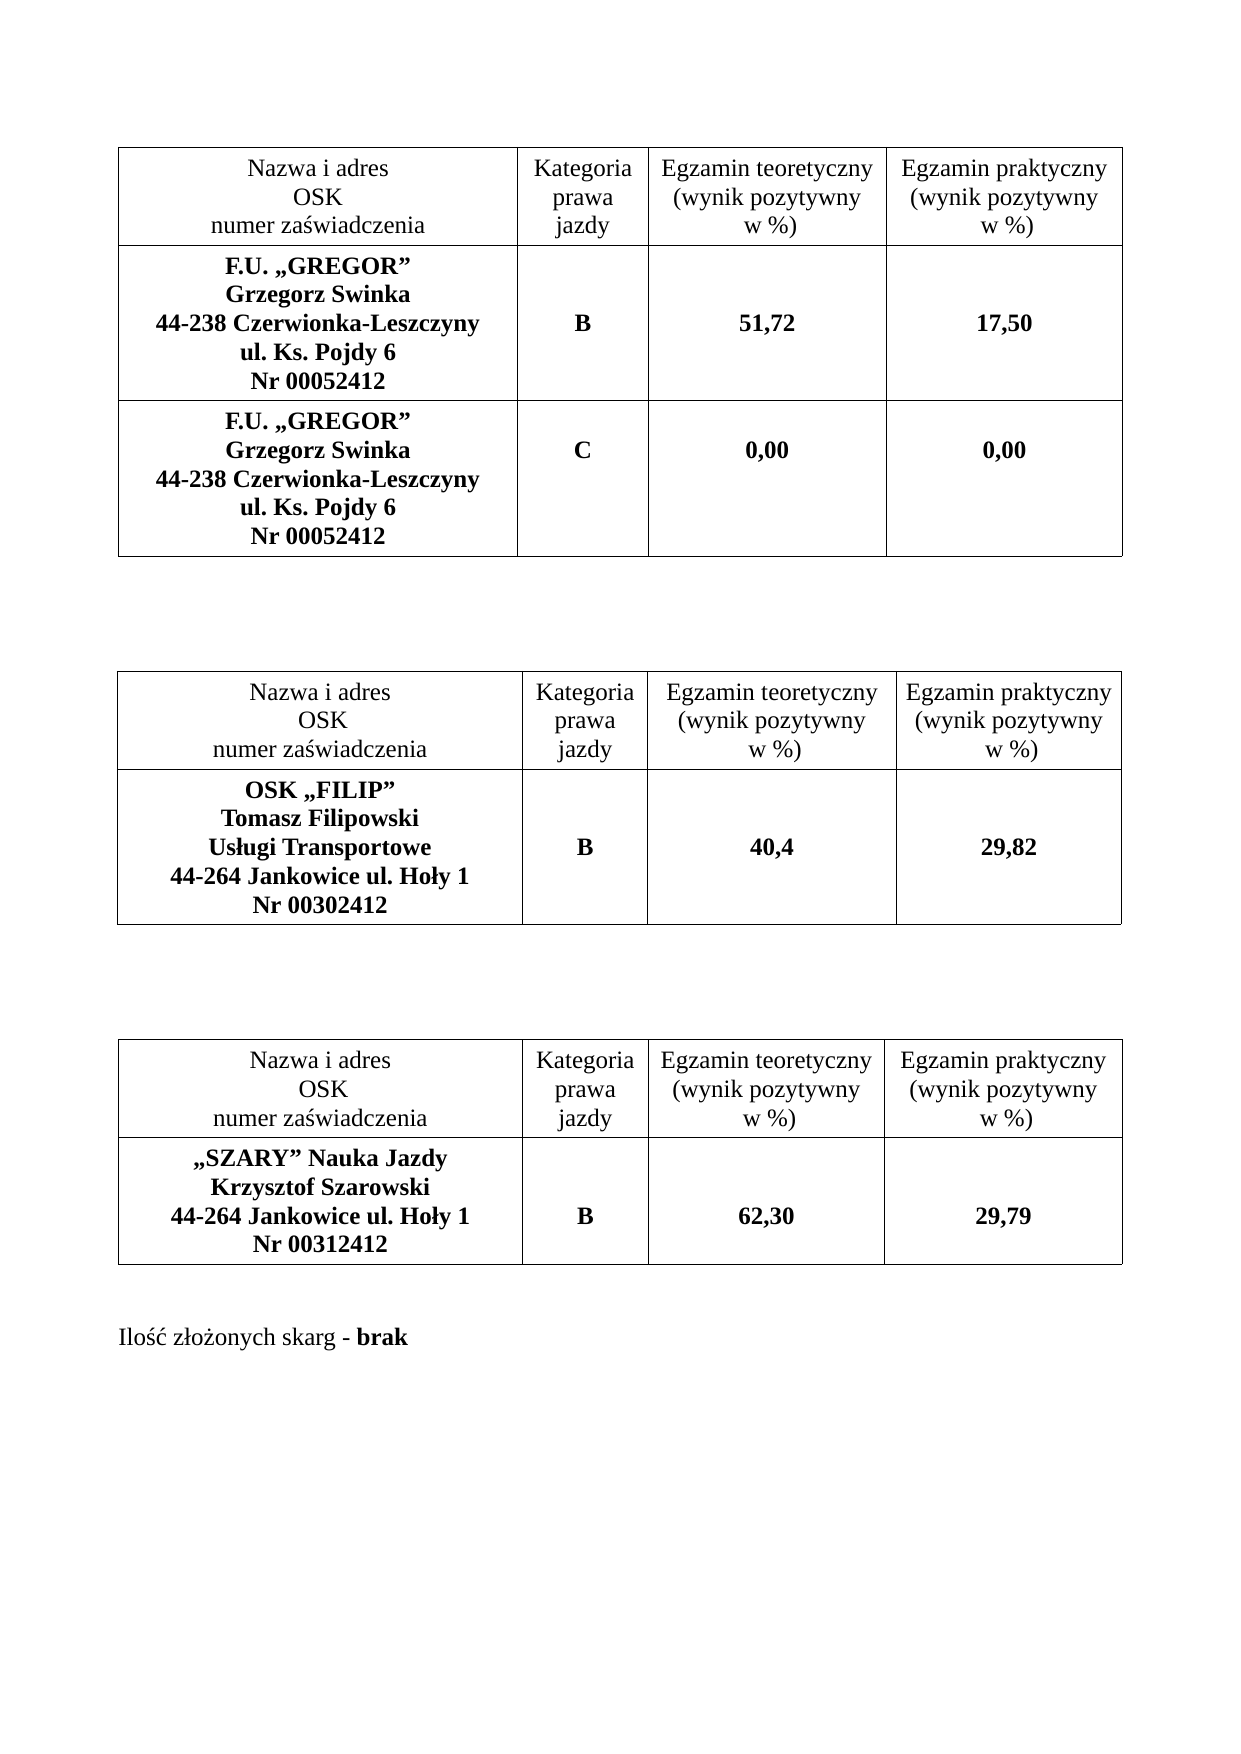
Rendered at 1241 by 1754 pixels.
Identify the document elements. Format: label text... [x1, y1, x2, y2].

table_cell 40,4 [648, 770, 896, 924]
table_header Egzamin teoretyczny (wynik pozytywny w %) [649, 1040, 884, 1137]
table_cell B [523, 1138, 648, 1264]
table_cell B [518, 246, 648, 400]
table_header Kategoria prawa jazdy [523, 672, 647, 769]
table_cell 62,30 [649, 1138, 884, 1264]
table_cell „SZARY” Nauka Jazdy Krzysztof Szarowski 44-264 Jankowice ul. Hoły 1 Nr 00312412 [119, 1138, 522, 1264]
table_header Egzamin teoretyczny (wynik pozytywny w %) [648, 672, 896, 769]
table_cell B [523, 770, 647, 924]
table_cell OSK „FILIP” Tomasz Filipowski Usługi Transportowe 44-264 Jankowice ul. Hoły 1 Nr 00302412 [118, 770, 522, 924]
table_cell 17,50 [887, 246, 1122, 400]
table_header Nazwa i adres OSK numer zaświadczenia [119, 1040, 522, 1137]
table_cell 29,82 [897, 770, 1121, 924]
table_header Kategoria prawa jazdy [523, 1040, 648, 1137]
table_header Egzamin praktyczny (wynik pozytywny w %) [887, 148, 1122, 245]
table_header Egzamin praktyczny (wynik pozytywny w %) [897, 672, 1121, 769]
table_cell 51,72 [649, 246, 886, 400]
text Ilość złożonych skarg - brak [118, 1322, 1122, 1350]
table_cell C [518, 401, 648, 556]
table_header Nazwa i adres OSK numer zaświadczenia [119, 148, 517, 245]
table_cell F.U. „GREGOR” Grzegorz Swinka 44-238 Czerwionka-Leszczyny ul. Ks. Pojdy 6 Nr 00052412 [119, 401, 517, 556]
table_cell F.U. „GREGOR” Grzegorz Swinka 44-238 Czerwionka-Leszczyny ul. Ks. Pojdy 6 Nr 00052412 [119, 246, 517, 400]
table_header Kategoria prawa jazdy [518, 148, 648, 245]
table_header Nazwa i adres OSK numer zaświadczenia [118, 672, 522, 769]
table_header Egzamin teoretyczny (wynik pozytywny w %) [649, 148, 886, 245]
table_cell 0,00 [649, 401, 886, 556]
table_cell 0,00 [887, 401, 1122, 556]
table_header Egzamin praktyczny (wynik pozytywny w %) [885, 1040, 1122, 1137]
table_cell 29,79 [885, 1138, 1122, 1264]
